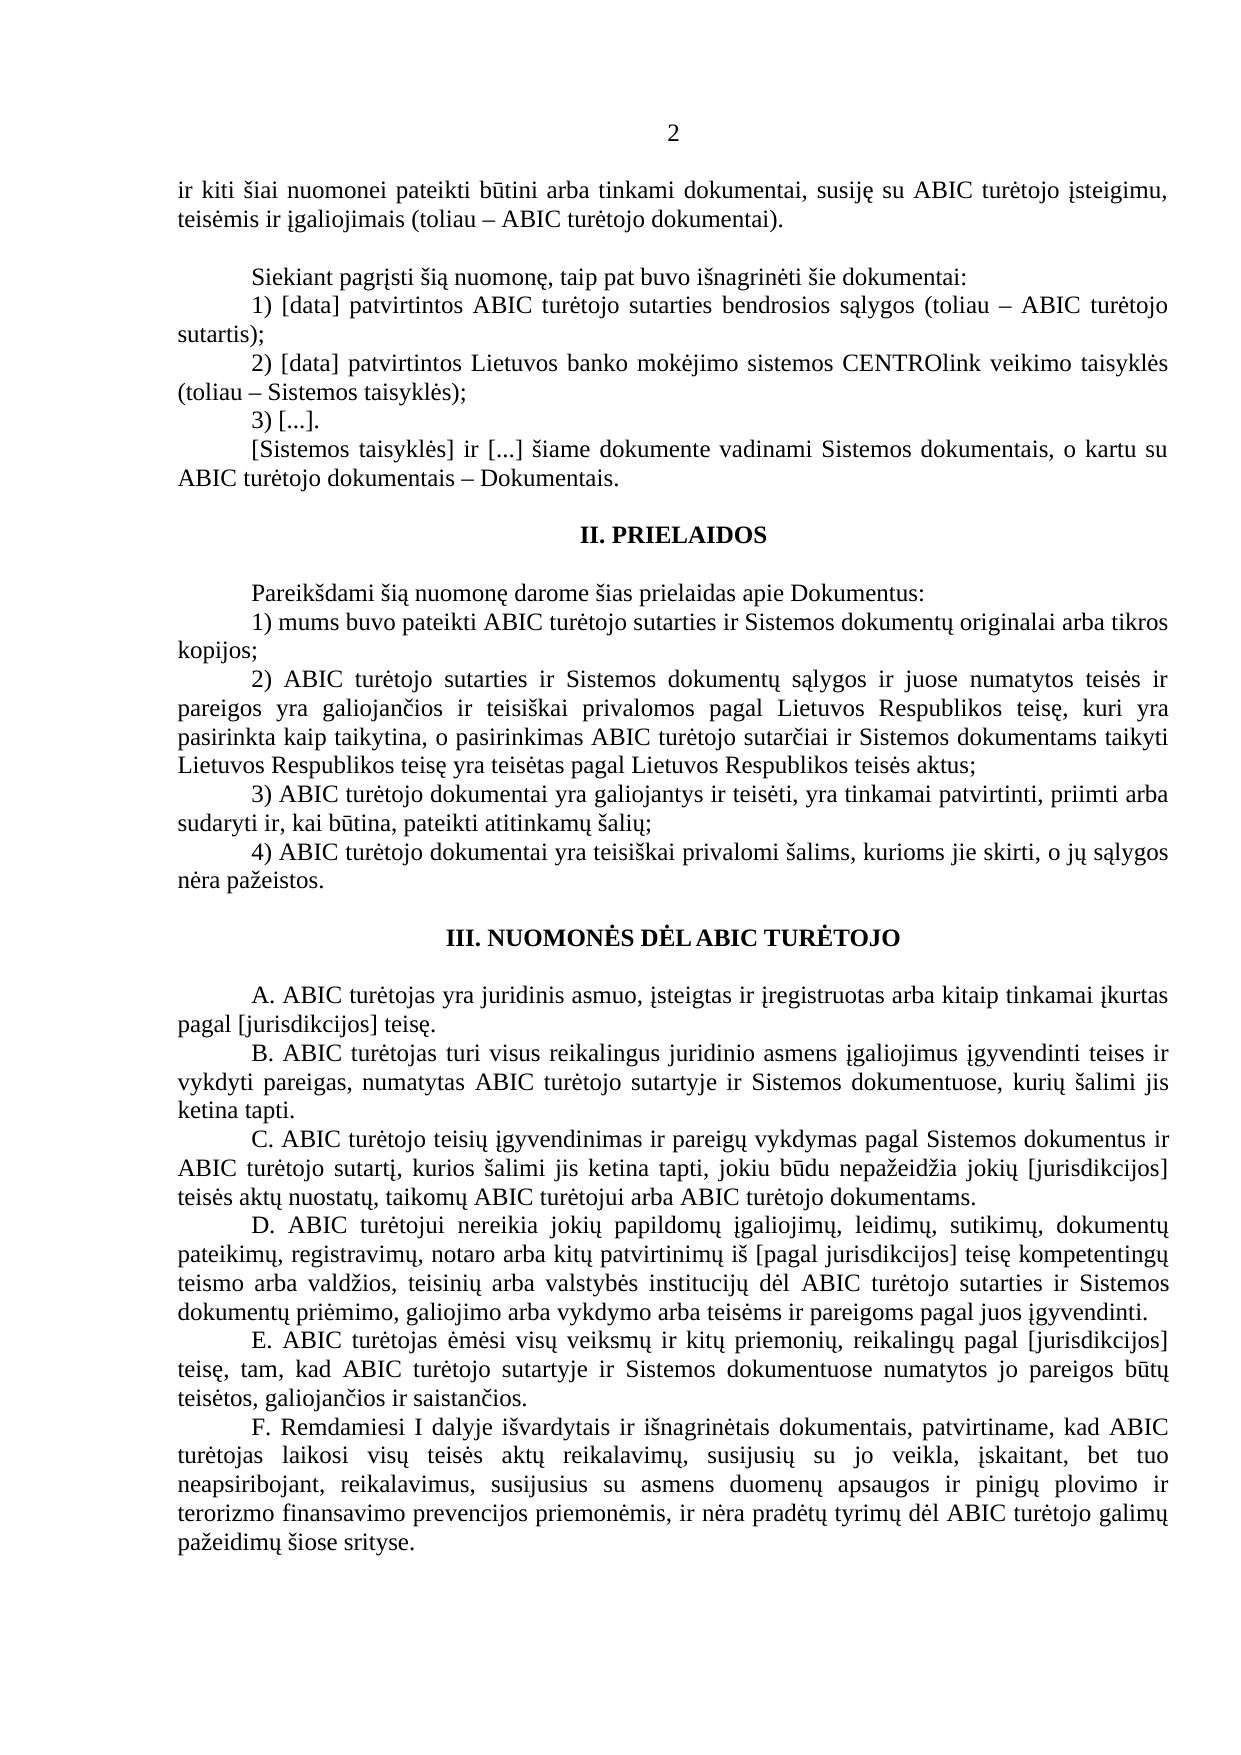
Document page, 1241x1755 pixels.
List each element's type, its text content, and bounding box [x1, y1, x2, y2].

text ir kiti šiai nuomonei pateikti būtini arba tinkami dokumentai, susiję su ABIC turėtojo įsteigimu, teisėmis ir įgaliojimais (toliau – ABIC turėtojo dokumentai). [177, 176, 1169, 233]
subtitle E. ABIC turėtojas ėmėsi visų veiksmų ir kitų priemonių, reikalingų pagal [jurisdikcijos] teisę, tam, kad ABIC turėtojo sutartyje ir Sistemos dokumentuose numatytos jo pareigos būtų teisėtos, galiojančios ir saistančios. [177, 1326, 1169, 1412]
text III. NUOMONĖS DĖL ABIC TURĖTOJO [177, 923, 1169, 952]
subtitle F. Remdamiesi I dalyje išvardytais ir išnagrinėtais dokumentais, patvirtiname, kad ABIC turėtojas laikosi visų teisės aktų reikalavimų, susijusių su jo veikla, įskaitant, bet tuo neapsiribojant, reikalavimus, susijusius su asmens duomenų apsaugos ir pinigų plovimo ir terorizmo finansavimo prevencijos priemonėmis, ir nėra pradėtų tyrimų dėl ABIC turėtojo galimų pažeidimų šiose srityse. [177, 1412, 1169, 1556]
text II. PRIELAIDOS [177, 521, 1169, 549]
text Pareikšdami šią nuomonę darome šias prielaidas apie Dokumentus: [177, 578, 1169, 607]
text [Sistemos taisyklės] ir [...] šiame dokumente vadinami Sistemos dokumentais, o kartu su ABIC turėtojo dokumentais – Dokumentais. [177, 434, 1169, 492]
text 2) [data] patvirtintos Lietuvos banko mokėjimo sistemos CENTROlink veikimo taisyklės (toliau – Sistemos taisyklės); [177, 348, 1169, 406]
subtitle D. ABIC turėtojui nereikia jokių papildomų įgaliojimų, leidimų, sutikimų, dokumentų pateikimų, registravimų, notaro arba kitų patvirtinimų iš [pagal jurisdikcijos] teisę kompetentingų teismo arba valdžios, teisinių arba valstybės institucijų dėl ABIC turėtojo sutarties ir Sistemos dokumentų priėmimo, galiojimo arba vykdymo arba teisėms ir pareigoms pagal juos įgyvendinti. [177, 1211, 1169, 1326]
subtitle C. ABIC turėtojo teisių įgyvendinimas ir pareigų vykdymas pagal Sistemos dokumentus ir ABIC turėtojo sutartį, kurios šalimi jis ketina tapti, jokiu būdu nepažeidžia jokių [jurisdikcijos] teisės aktų nuostatų, taikomų ABIC turėtojui arba ABIC turėtojo dokumentams. [177, 1124, 1169, 1211]
text 4) ABIC turėtojo dokumentai yra teisiškai privalomi šalims, kurioms jie skirti, o jų sąlygos nėra pažeistos. [177, 837, 1169, 894]
text 2) ABIC turėtojo sutarties ir Sistemos dokumentų sąlygos ir juose numatytos teisės ir pareigos yra galiojančios ir teisiškai privalomos pagal Lietuvos Respublikos teisę, kuri yra pasirinkta kaip taikytina, o pasirinkimas ABIC turėtojo sutarčiai ir Sistemos dokumentams taikyti Lietuvos Respublikos teisę yra teisėtas pagal Lietuvos Respublikos teisės aktus; [177, 664, 1169, 779]
text Siekiant pagrįsti šią nuomonę, taip pat buvo išnagrinėti šie dokumentai: [177, 262, 1169, 291]
text 3) [...]. [177, 406, 1169, 434]
subtitle B. ABIC turėtojas turi visus reikalingus juridinio asmens įgaliojimus įgyvendinti teises ir vykdyti pareigas, numatytas ABIC turėtojo sutartyje ir Sistemos dokumentuose, kurių šalimi jis ketina tapti. [177, 1038, 1169, 1124]
text 1) [data] patvirtintos ABIC turėtojo sutarties bendrosios sąlygos (toliau – ABIC turėtojo sutartis); [177, 291, 1169, 348]
text 3) ABIC turėtojo dokumentai yra galiojantys ir teisėti, yra tinkamai patvirtinti, priimti arba sudaryti ir, kai būtina, pateikti atitinkamų šalių; [177, 779, 1169, 837]
subtitle A. ABIC turėtojas yra juridinis asmuo, įsteigtas ir įregistruotas arba kitaip tinkamai įkurtas pagal [jurisdikcijos] teisę. [177, 981, 1169, 1038]
text 1) mums buvo pateikti ABIC turėtojo sutarties ir Sistemos dokumentų originalai arba tikros kopijos; [177, 607, 1169, 664]
